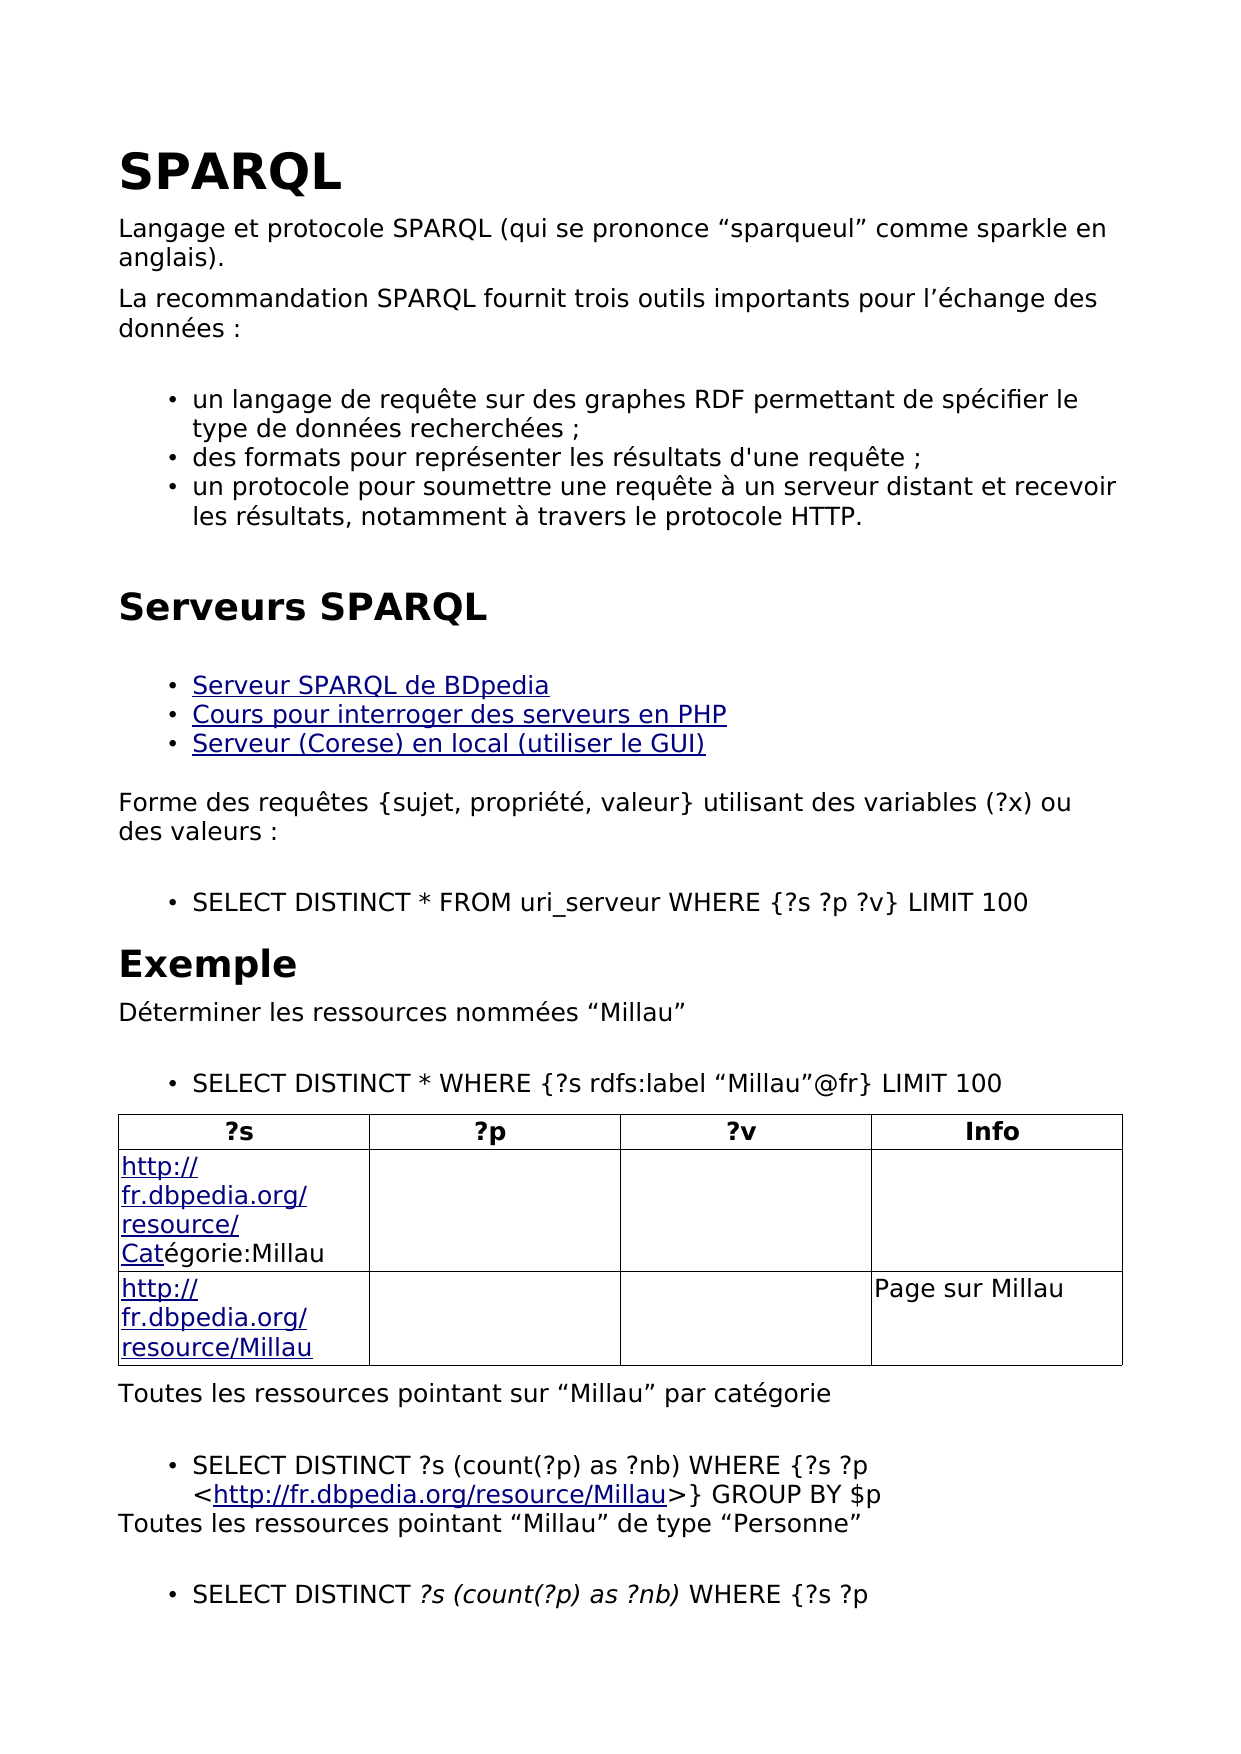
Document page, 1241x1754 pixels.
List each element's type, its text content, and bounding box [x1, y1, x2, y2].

subtitle Exemple [118, 942, 1122, 986]
list SELECT DISTINCT * FROM uri_serveur WHERE {?s ?p ?v} LIMIT 100 [177, 888, 1122, 917]
text Forme des requêtes {sujet, propriété, valeur} utilisant des variables (?x) ou des valeurs : [118, 788, 1122, 846]
text Déterminer les ressources nommées “Millau” [118, 998, 1122, 1028]
table_header ?v [621, 1115, 871, 1149]
table_cell [621, 1150, 871, 1271]
table_header ?s [119, 1115, 369, 1149]
table_cell [621, 1272, 871, 1365]
table_cell [872, 1150, 1122, 1271]
text Toutes les ressources pointant “Millau” de type “Personne” [118, 1509, 1122, 1538]
list Serveur (Corese) en local (utiliser le GUI) [177, 729, 1122, 758]
table_header ?p [370, 1115, 620, 1149]
subtitle SPARQL [118, 143, 1122, 201]
table_cell http://fr.dbpedia.org/resource/Millau [119, 1272, 369, 1365]
list Cours pour interroger des serveurs en PHP [177, 700, 1122, 729]
text Langage et protocole SPARQL (qui se prononce “sparqueul” comme sparkle en anglais). [118, 214, 1122, 272]
text Toutes les ressources pointant sur “Millau” par catégorie [118, 1380, 1122, 1409]
list Serveur SPARQL de BDpedia [177, 671, 1122, 700]
table_header Info [872, 1115, 1122, 1149]
table_cell http://fr.dbpedia.org/resource/Catégorie:Millau [119, 1150, 369, 1271]
list SELECT DISTINCT ?s (count(?p) as ?nb) WHERE {?s ?p [177, 1580, 1122, 1609]
subtitle Serveurs SPARQL [118, 585, 1122, 629]
list SELECT DISTINCT * WHERE {?s rdfs:label “Millau”@fr} LIMIT 100 [177, 1070, 1122, 1099]
table_cell [370, 1150, 620, 1271]
table_cell Page sur Millau [872, 1272, 1122, 1365]
list des formats pour représenter les résultats d'une requête ; [177, 443, 1122, 472]
list un protocole pour soumettre une requête à un serveur distant et recevoir les résultats, notamment à travers le protocole HTTP. [177, 472, 1122, 531]
list SELECT DISTINCT ?s (count(?p) as ?nb) WHERE {?s ?p <http://fr.dbpedia.org/resource/Millau>} GROUP BY $p [177, 1451, 1122, 1509]
table_cell [370, 1272, 620, 1365]
list un langage de requête sur des graphes RDF permettant de spécifier le type de données recherchées ; [177, 385, 1122, 443]
text La recommandation SPARQL fournit trois outils importants pour l’échange des données : [118, 285, 1122, 343]
